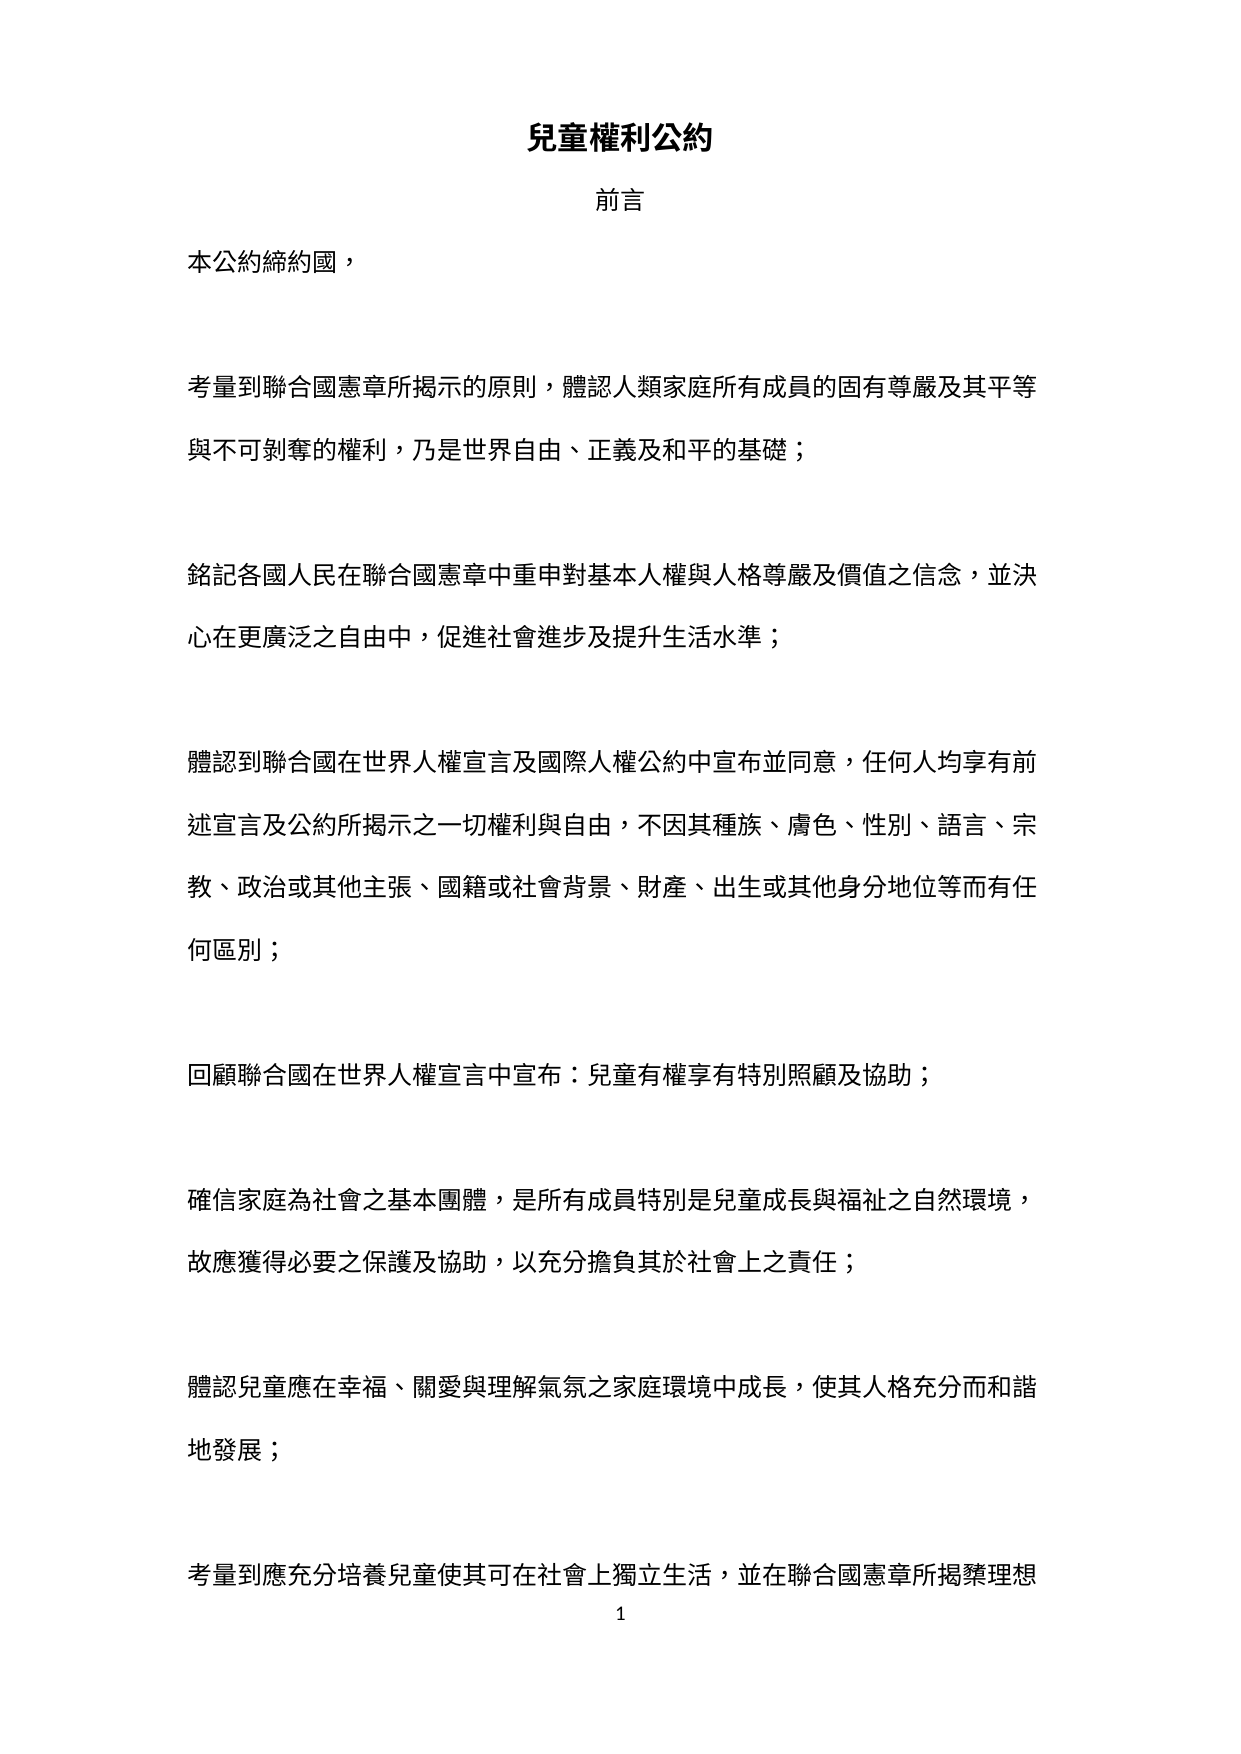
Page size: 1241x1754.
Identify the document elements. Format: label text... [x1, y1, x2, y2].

text 前言 [187, 157, 1053, 219]
text 銘記各國人民在聯合國憲章中重申對基本人權與人格尊嚴及價值之信念，並決心在更廣泛之自由中，促進社會進步及提升生活水準； [187, 532, 1053, 657]
text 兒童權利公約 [187, 94, 1053, 157]
text 考量到聯合國憲章所揭示的原則，體認人類家庭所有成員的固有尊嚴及其平等與不可剝奪的權利，乃是世界自由、正義及和平的基礎； [187, 344, 1053, 469]
text 回顧聯合國在世界人權宣言中宣布：兒童有權享有特別照顧及協助； [187, 1032, 1053, 1094]
text 體認到聯合國在世界人權宣言及國際人權公約中宣布並同意，任何人均享有前述宣言及公約所揭示之一切權利與自由，不因其種族、膚色、性別、語言、宗教、政治或其他主張、國籍或社會背景、財產、出生或其他身分地位等而有任何區別； [187, 719, 1053, 969]
text 確信家庭為社會之基本團體，是所有成員特別是兒童成長與福祉之自然環境，故應獲得必要之保護及協助，以充分擔負其於社會上之責任； [187, 1157, 1053, 1282]
text 體認兒童應在幸福、關愛與理解氣氛之家庭環境中成長，使其人格充分而和諧地發展； [187, 1344, 1053, 1469]
text 考量到應充分培養兒童使其可在社會上獨立生活，並在聯合國憲章所揭櫫理想之精神，特別是和平、尊嚴、寬容、自由、平等與團結之精神下獲得養育成長； [187, 1532, 1053, 1594]
text 本公約締約國， [187, 219, 1053, 282]
